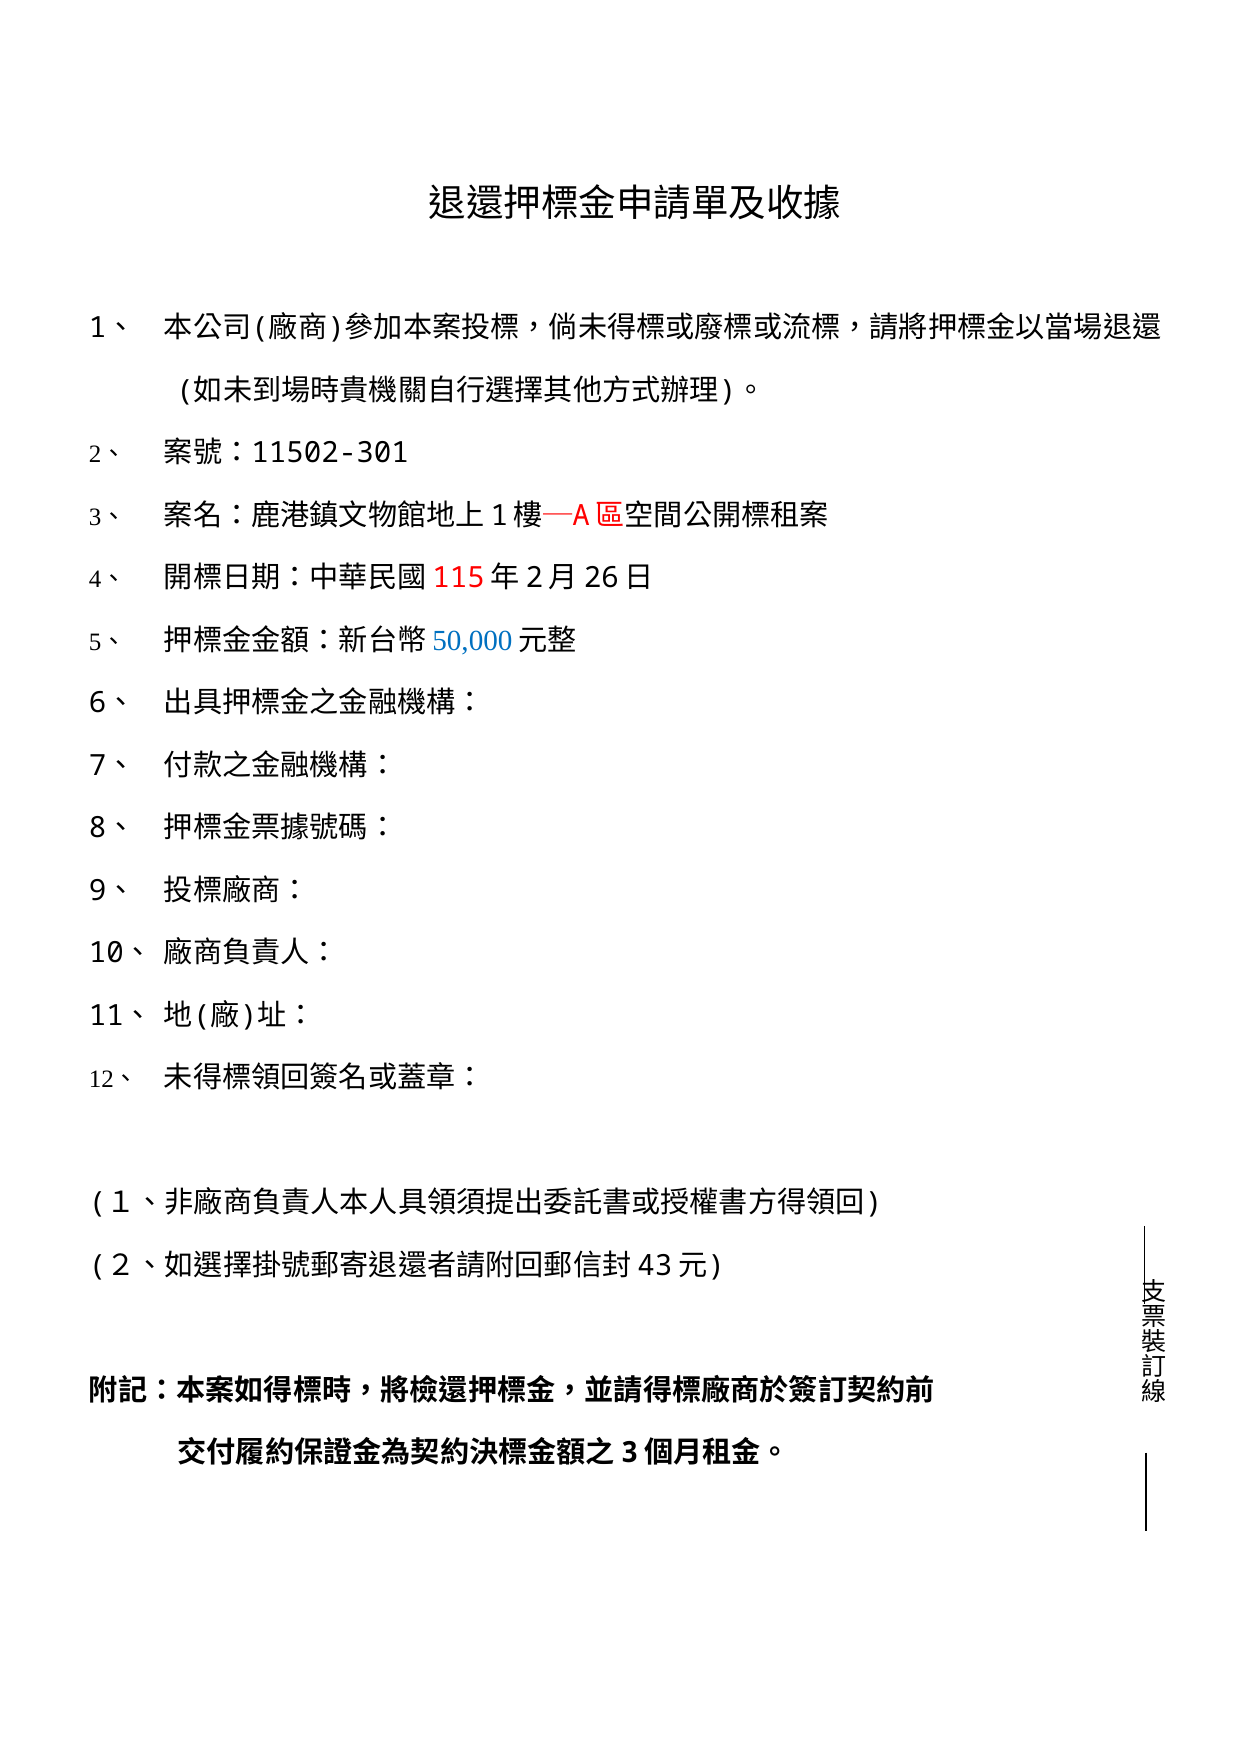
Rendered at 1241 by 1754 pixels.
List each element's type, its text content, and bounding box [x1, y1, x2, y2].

list 未得標領回簽名或蓋章： [89, 1033, 1181, 1096]
text (１、非廠商負責人本人具領須提出委託書或授權書方得領回) [89, 1158, 1181, 1594]
text 退還押標金申請單及收據 [89, 158, 1181, 221]
list 本公司(廠商)參加本案投標，倘未得標或廢標或流標，請將押標金以當場退還 [89, 283, 1181, 346]
list 廠商負責人： [89, 908, 1181, 971]
text 附記：本案如得標時，將檢還押標金，並請得標廠商於簽訂契約前 [89, 1346, 1110, 1408]
list 出具押標金之金融機構： [89, 658, 1181, 721]
list 案名：鹿港鎮文物館地上1樓─A區空間公開標租案 [89, 471, 1181, 533]
list 付款之金融機構： [89, 721, 1181, 783]
text 支票裝訂線 [1136, 1234, 1172, 1579]
list 開標日期：中華民國115年2月26日 [89, 533, 1181, 596]
list 押標金票據號碼： [89, 783, 1181, 846]
list 地(廠)址： [89, 971, 1181, 1033]
text (如未到場時貴機關自行選擇其他方式辦理)。 [89, 346, 1181, 408]
list 押標金金額：新台幣50,000元整 [89, 596, 1181, 658]
list 案號：11502-301 [89, 408, 1181, 471]
text 交付履約保證金為契約決標金額之3個月租金。 [177, 1408, 1110, 1471]
list 投標廠商： [89, 846, 1181, 908]
text (２、如選擇掛號郵寄退還者請附回郵信封43元) [89, 1221, 1110, 1283]
